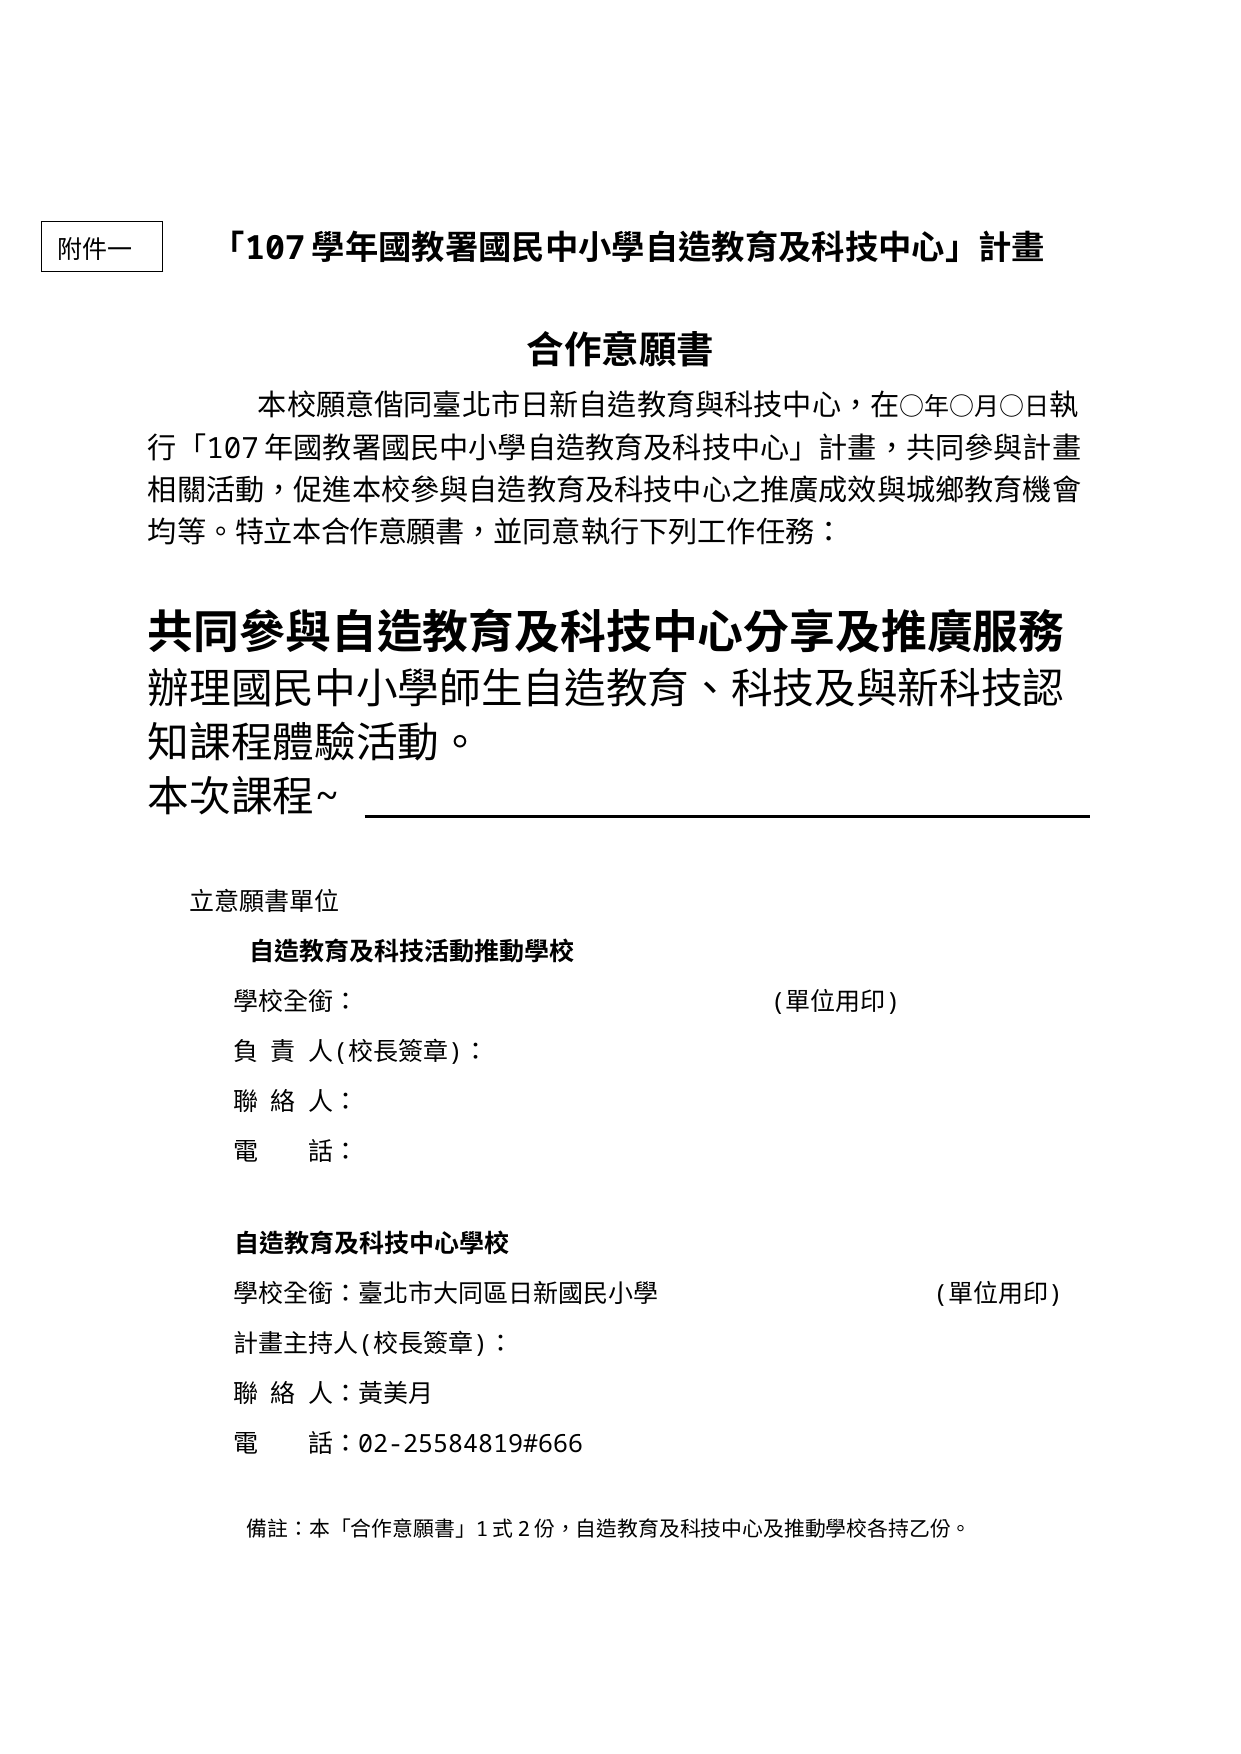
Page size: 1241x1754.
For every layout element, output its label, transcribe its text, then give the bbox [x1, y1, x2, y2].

text 共同參與自造教育及科技中心分享及推廣服務 [148, 606, 1092, 660]
table_header 立意願書單位 [148, 876, 1092, 918]
table_cell 自造教育及科技活動推動學校 學校全銜： (單位用印) 負 責 人(校長簽章)： 聯 絡 人： 電 話： 自造教育及科技中心學校 學校全銜：臺北市大同區日新國民小學 (單位用印) 計畫主持人(校長簽章)： 聯 絡 人：黃美月 電 話：02-25584819#666 備註：本「合作意願書」1式2份，自造教育及科技中心及推動學校各持乙份。 [148, 918, 1092, 1543]
text 本次課程~ [148, 768, 1092, 822]
text 「107學年國教署國民中小學自造教育及科技中心」計畫 [163, 221, 1092, 269]
text 附件一 [57, 230, 147, 263]
text 辦理國民中小學師生自造教育、科技及與新科技認知課程體驗活動。 [148, 660, 1092, 768]
text 合作意願書 [148, 320, 1092, 374]
text [42, 222, 162, 271]
text 本校願意偕同臺北市日新自造教育與科技中心，在○年○月○日執行「107年國教署國民中小學自造教育及科技中心」計畫，共同參與計畫相關活動，促進本校參與自造教育及科技中心之推廣成效與城鄉教育機會均等。特立本合作意願書，並同意執行下列工作任務： [148, 382, 1092, 551]
